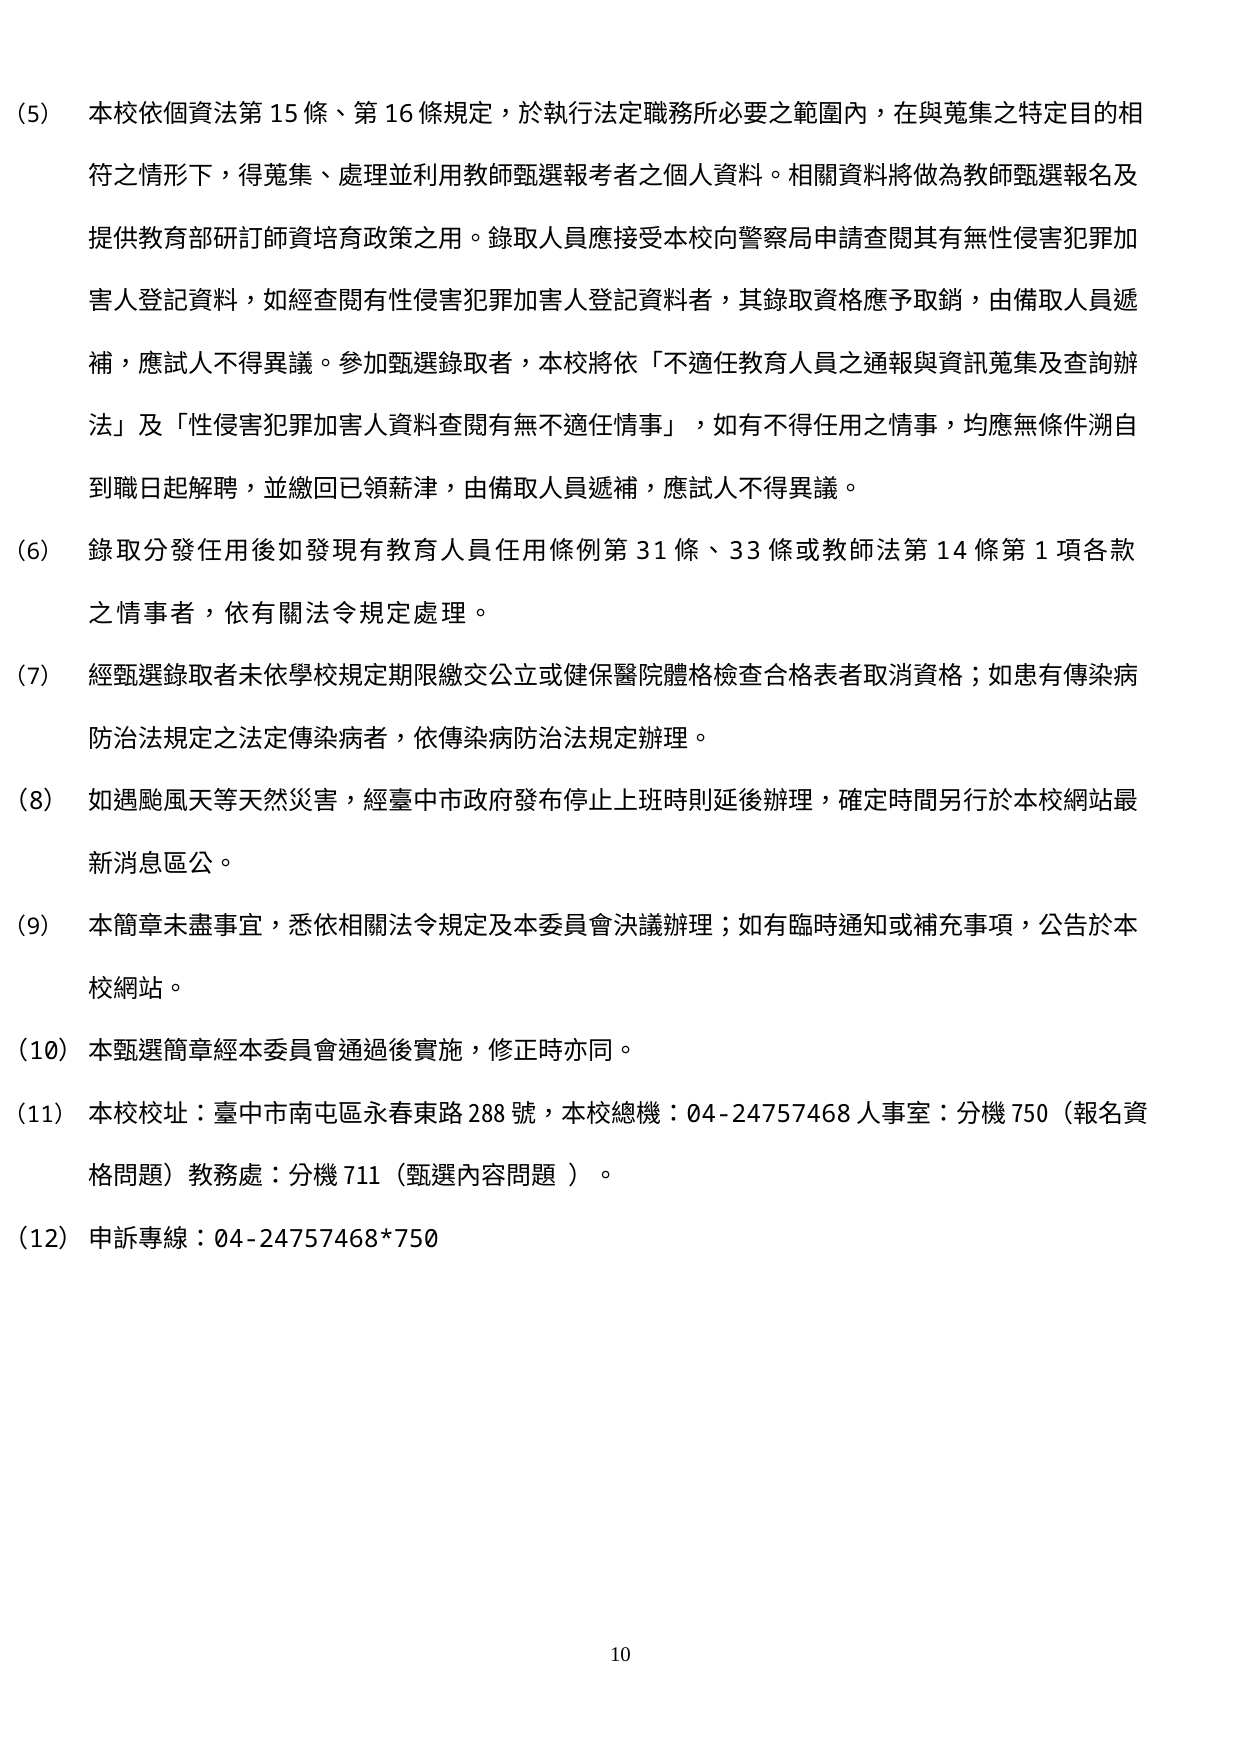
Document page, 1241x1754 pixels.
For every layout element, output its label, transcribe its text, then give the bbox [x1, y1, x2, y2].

list 本甄選簡章經本委員會通過後實施，修正時亦同。 [3, 1007, 1152, 1069]
list 本校校址：臺中市南屯區永春東路288號，本校總機：04-24757468人事室：分機750（報名資格問題）教務處：分機711（甄選內容問題 ）。 [3, 1069, 1152, 1194]
list 本校依個資法第15條、第16條規定，於執行法定職務所必要之範圍內，在與蒐集之特定目的相符之情形下，得蒐集、處理並利用教師甄選報考者之個人資料。相關資料將做為教師甄選報名及提供教育部研訂師資培育政策之用。錄取人員應接受本校向警察局申請查閱其有無性侵害犯罪加害人登記資料，如經查閱有性侵害犯罪加害人登記資料者，其錄取資格應予取銷，由備取人員遞補，應試人不得異議。參加甄選錄取者，本校將依「不適任教育人員之通報與資訊蒐集及查詢辦法」及「性侵害犯罪加害人資料查閱有無不適任情事」，如有不得任用之情事，均應無條件溯自到職日起解聘，並繳回已領薪津，由備取人員遞補，應試人不得異議。 [3, 69, 1152, 507]
list 錄取分發任用後如發現有教育人員任用條例第31條、33條或教師法第14條第1項各款之情事者，依有關法令規定處理。 [3, 507, 1152, 632]
list 本簡章未盡事宜，悉依相關法令規定及本委員會決議辦理；如有臨時通知或補充事項，公告於本校網站。 [3, 882, 1152, 1007]
list 如遇颱風天等天然災害，經臺中市政府發布停止上班時則延後辦理，確定時間另行於本校網站最新消息區公。 [3, 757, 1152, 882]
list 申訴專線：04-24757468*750 [3, 1194, 1152, 1257]
list 經甄選錄取者未依學校規定期限繳交公立或健保醫院體格檢查合格表者取消資格；如患有傳染病防治法規定之法定傳染病者，依傳染病防治法規定辦理。 [3, 632, 1152, 757]
